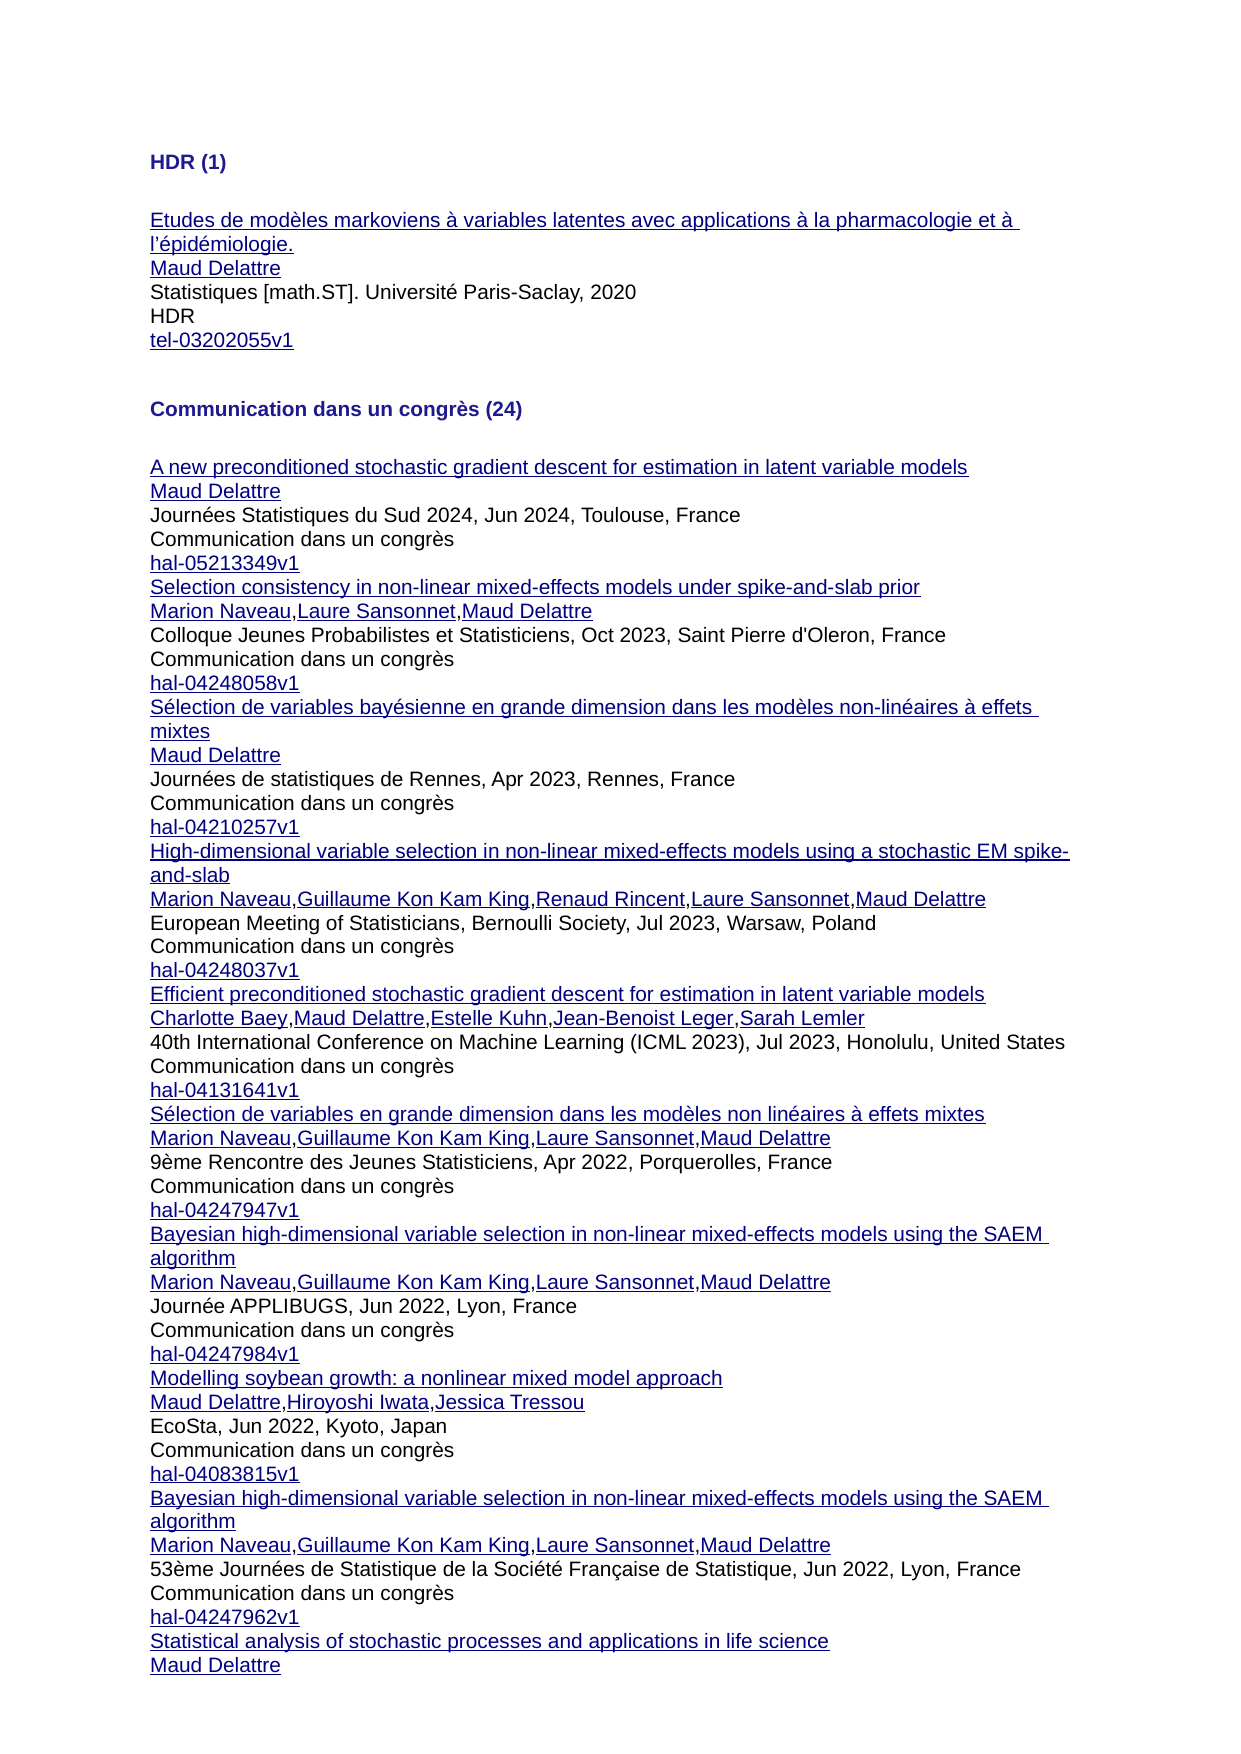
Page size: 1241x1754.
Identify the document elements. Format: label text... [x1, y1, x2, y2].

table_cell Bayesian high-dimensional variable selection in non-linear mixed-effects models using the SAEM algorithm Marion Naveau,Guillaume Kon Kam King,Laure Sansonnet,Maud Delattre 53ème Journées de Statistique de la Société Française de Statistique, Jun 2022, Lyon, France Communication dans un congrès hal-04247962v1 [150, 1485, 1090, 1629]
subtitle HDR (1) [150, 150, 1090, 174]
table_cell Selection consistency in non-linear mixed-effects models under spike-and-slab prior Marion Naveau,Laure Sansonnet,Maud Delattre Colloque Jeunes Probabilistes et Statisticiens, Oct 2023, Saint Pierre d'Oleron, France Communication dans un congrès hal-04248058v1 [150, 575, 1090, 695]
table_cell Sélection de variables bayésienne en grande dimension dans les modèles non-linéaires à effets mixtes Maud Delattre Journées de statistiques de Rennes, Apr 2023, Rennes, France Communication dans un congrès hal-04210257v1 [150, 695, 1090, 838]
table_cell Efficient preconditioned stochastic gradient descent for estimation in latent variable models Charlotte Baey,Maud Delattre,Estelle Kuhn,Jean-Benoist Leger,Sarah Lemler 40th International Conference on Machine Learning (ICML 2023), Jul 2023, Honolulu, United States Communication dans un congrès hal-04131641v1 [150, 982, 1090, 1102]
table_cell Bayesian high-dimensional variable selection in non-linear mixed-effects models using the SAEM algorithm Marion Naveau,Guillaume Kon Kam King,Laure Sansonnet,Maud Delattre Journée APPLIBUGS, Jun 2022, Lyon, France Communication dans un congrès hal-04247984v1 [150, 1222, 1090, 1366]
table_cell Statistical analysis of stochastic processes and applications in life science Maud Delattre [150, 1629, 1090, 1677]
table_header Etudes de modèles markoviens à variables latentes avec applications à la pharmacologie et à l’épidémiologie. Maud Delattre Statistiques [math.ST]. Université Paris-Saclay, 2020 HDR tel-03202055v1 [150, 208, 1090, 352]
subtitle Communication dans un congrès (24) [150, 397, 1090, 421]
table_header A new preconditioned stochastic gradient descent for estimation in latent variable models Maud Delattre Journées Statistiques du Sud 2024, Jun 2024, Toulouse, France Communication dans un congrès hal-05213349v1 [150, 455, 1090, 575]
table_cell Modelling soybean growth: a nonlinear mixed model approach Maud Delattre,Hiroyoshi Iwata,Jessica Tressou EcoSta, Jun 2022, Kyoto, Japan Communication dans un congrès hal-04083815v1 [150, 1366, 1090, 1485]
table_cell Sélection de variables en grande dimension dans les modèles non linéaires à effets mixtes Marion Naveau,Guillaume Kon Kam King,Laure Sansonnet,Maud Delattre 9ème Rencontre des Jeunes Statisticiens, Apr 2022, Porquerolles, France Communication dans un congrès hal-04247947v1 [150, 1102, 1090, 1222]
table_cell High-dimensional variable selection in non-linear mixed-effects models using a stochastic EM spike-and-slab Marion Naveau,Guillaume Kon Kam King,Renaud Rincent,Laure Sansonnet,Maud Delattre European Meeting of Statisticians, Bernoulli Society, Jul 2023, Warsaw, Poland Communication dans un congrès hal-04248037v1 [150, 839, 1090, 982]
